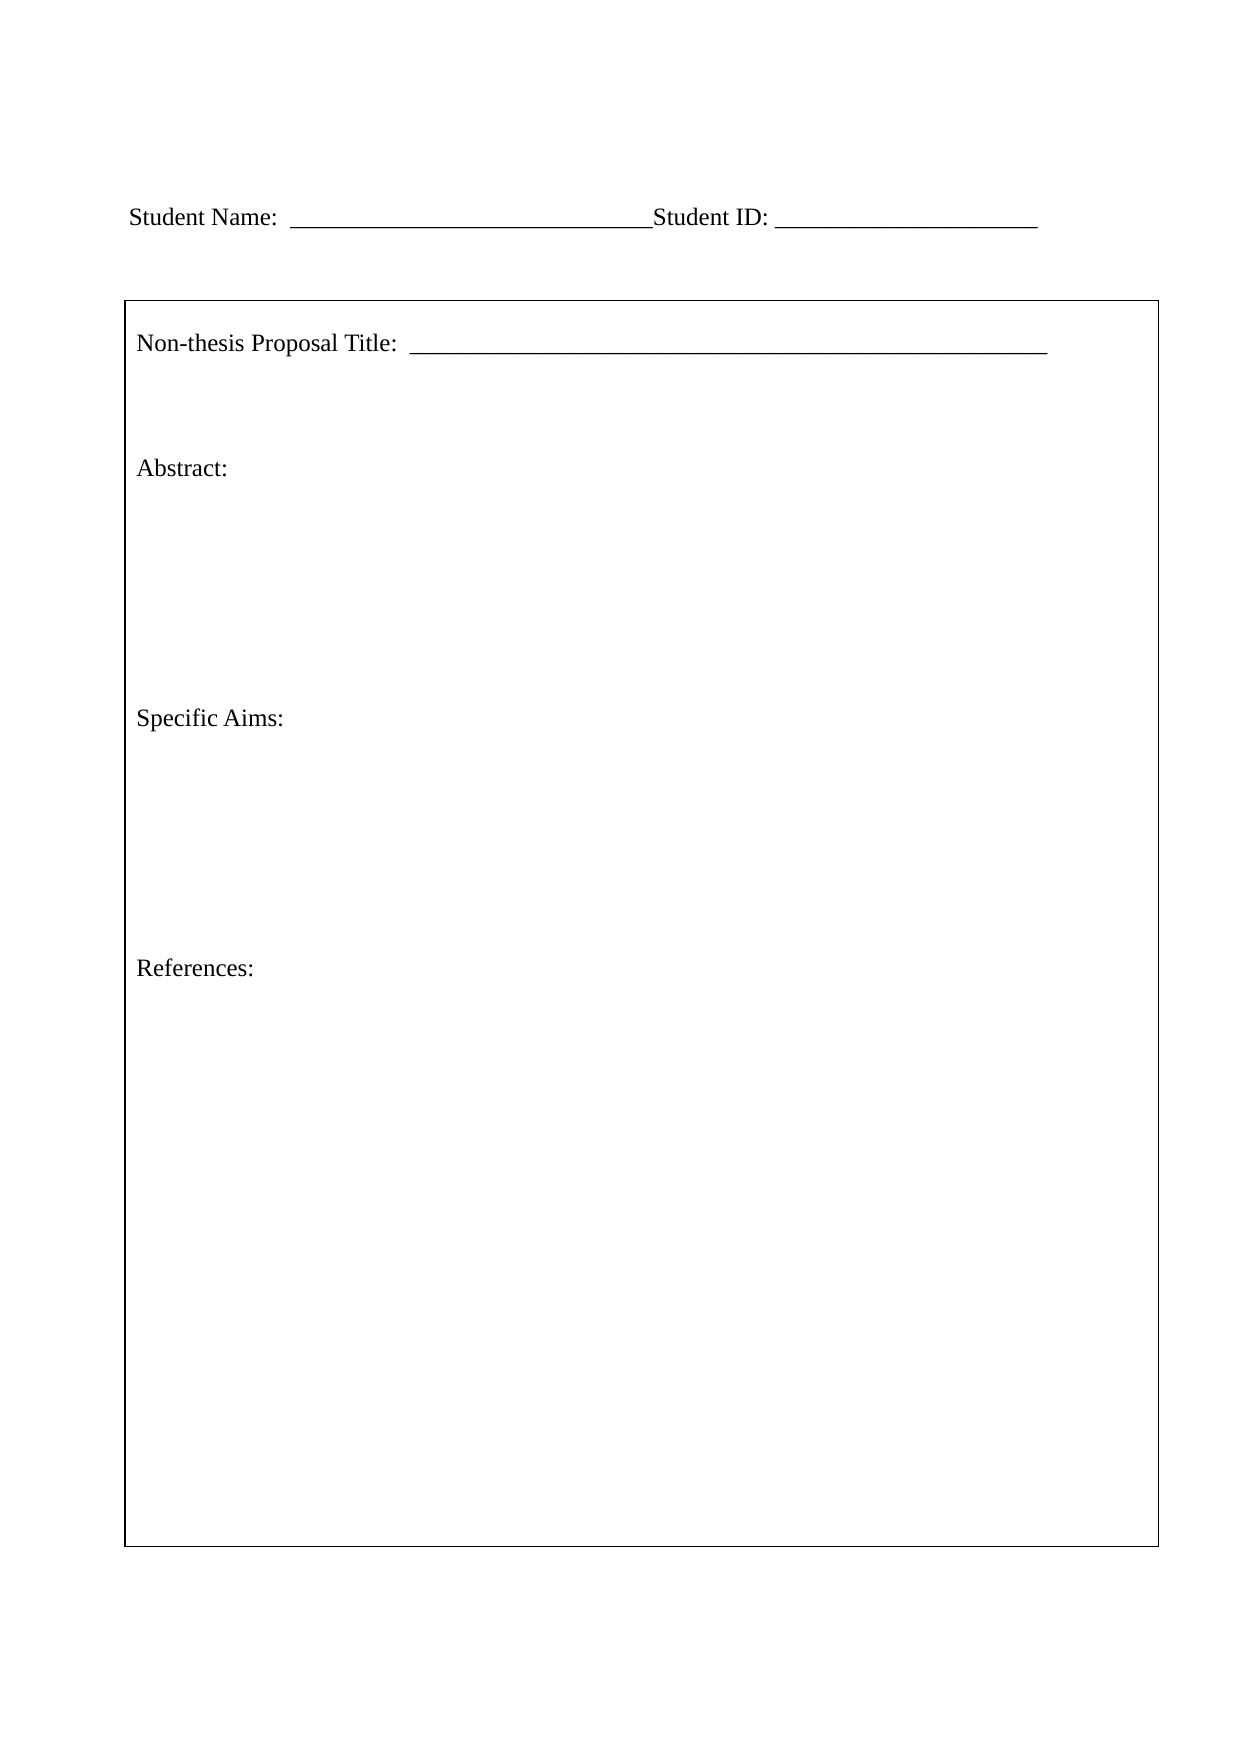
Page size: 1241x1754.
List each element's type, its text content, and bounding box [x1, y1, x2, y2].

text Student Name: _____________________________Student ID: _____________________ [128, 175, 1053, 237]
table_header Non-thesis Proposal Title: ___________________________________________________ Abstract: Specific Aims: References: [126, 301, 1158, 1546]
